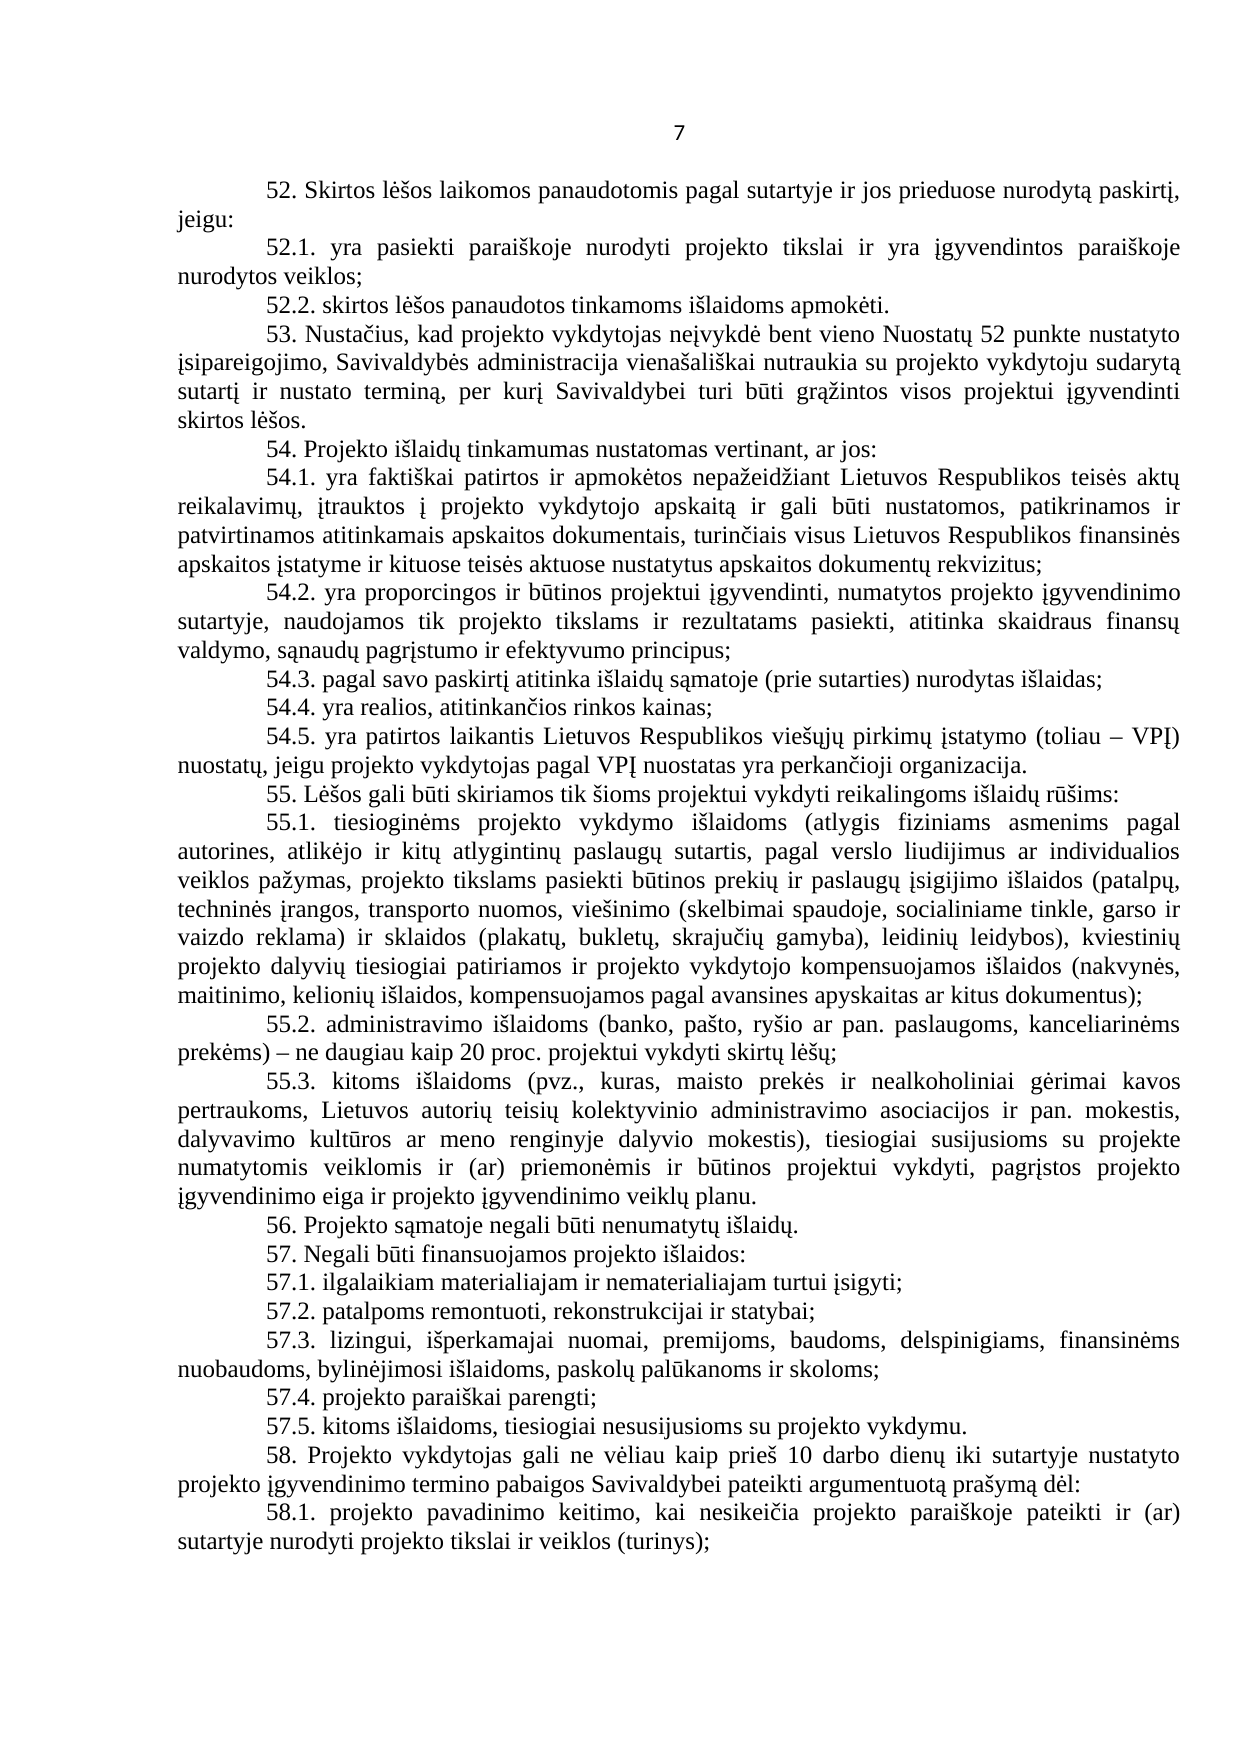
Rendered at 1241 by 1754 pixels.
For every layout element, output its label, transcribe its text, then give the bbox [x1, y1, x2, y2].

text 56. Projekto sąmatoje negali būti nenumatytų išlaidų. [266, 1210, 1181, 1239]
text 55. Lėšos gali būti skiriamos tik šioms projektui vykdyti reikalingoms išlaidų rūšims: [266, 779, 1181, 807]
text 54.3. pagal savo paskirtį atitinka išlaidų sąmatoje (prie sutarties) nurodytas išlaidas; [266, 664, 1181, 692]
text 54.4. yra realios, atitinkančios rinkos kainas; [266, 692, 1181, 721]
text 58.1. projekto pavadinimo keitimo, kai nesikeičia projekto paraiškoje pateikti ir (ar) sutartyje nurodyti projekto tikslai ir veiklos (turinys); [177, 1497, 1181, 1555]
text 57.2. patalpoms remontuoti, rekonstrukcijai ir statybai; [266, 1296, 1181, 1325]
text 57.4. projekto paraiškai parengti; [266, 1382, 1181, 1411]
text 52.1. yra pasiekti paraiškoje nurodyti projekto tikslai ir yra įgyvendintos paraiškoje nurodytos veiklos; [177, 232, 1181, 290]
text 52.2. skirtos lėšos panaudotos tinkamoms išlaidoms apmokėti. [266, 290, 1181, 319]
text 55.1. tiesioginėms projekto vykdymo išlaidoms (atlygis fiziniams asmenims pagal autorines, atlikėjo ir kitų atlygintinų paslaugų sutartis, pagal verslo liudijimus ar individualios veiklos pažymas, projekto tikslams pasiekti būtinos prekių ir paslaugų įsigijimo išlaidos (patalpų, techninės įrangos, transporto nuomos, viešinimo (skelbimai spaudoje, socialiniame tinkle, garso ir vaizdo reklama) ir sklaidos (plakatų, bukletų, skrajučių gamyba), leidinių leidybos), kviestinių projekto dalyvių tiesiogiai patiriamos ir projekto vykdytojo kompensuojamos išlaidos (nakvynės, maitinimo, kelionių išlaidos, kompensuojamos pagal avansines apyskaitas ar kitus dokumentus); [177, 807, 1181, 1009]
text 54.5. yra patirtos laikantis Lietuvos Respublikos viešųjų pirkimų įstatymo (toliau – VPĮ) nuostatų, jeigu projekto vykdytojas pagal VPĮ nuostatas yra perkančioji organizacija. [177, 721, 1181, 779]
text 54.1. yra faktiškai patirtos ir apmokėtos nepažeidžiant Lietuvos Respublikos teisės aktų reikalavimų, įtrauktos į projekto vykdytojo apskaitą ir gali būti nustatomos, patikrinamos ir patvirtinamos atitinkamais apskaitos dokumentais, turinčiais visus Lietuvos Respublikos finansinės apskaitos įstatyme ir kituose teisės aktuose nustatytus apskaitos dokumentų rekvizitus; [177, 462, 1181, 577]
text 57.5. kitoms išlaidoms, tiesiogiai nesusijusioms su projekto vykdymu. [266, 1411, 1181, 1440]
text 57. Negali būti finansuojamos projekto išlaidos: [266, 1239, 1181, 1267]
text 55.3. kitoms išlaidoms (pvz., kuras, maisto prekės ir nealkoholiniai gėrimai kavos pertraukoms, Lietuvos autorių teisių kolektyvinio administravimo asociacijos ir pan. mokestis, dalyvavimo kultūros ar meno renginyje dalyvio mokestis), tiesiogiai susijusioms su projekte numatytomis veiklomis ir (ar) priemonėmis ir būtinos projektui vykdyti, pagrįstos projekto įgyvendinimo eiga ir projekto įgyvendinimo veiklų planu. [177, 1066, 1181, 1210]
text 53. Nustačius, kad projekto vykdytojas neįvykdė bent vieno Nuostatų 52 punkte nustatyto įsipareigojimo, Savivaldybės administracija vienašališkai nutraukia su projekto vykdytoju sudarytą sutartį ir nustato terminą, per kurį Savivaldybei turi būti grąžintos visos projektui įgyvendinti skirtos lėšos. [177, 319, 1181, 434]
text 54.2. yra proporcingos ir būtinos projektui įgyvendinti, numatytos projekto įgyvendinimo sutartyje, naudojamos tik projekto tikslams ir rezultatams pasiekti, atitinka skaidraus finansų valdymo, sąnaudų pagrįstumo ir efektyvumo principus; [177, 577, 1181, 664]
text 58. Projekto vykdytojas gali ne vėliau kaip prieš 10 darbo dienų iki sutartyje nustatyto projekto įgyvendinimo termino pabaigos Savivaldybei pateikti argumentuotą prašymą dėl: [177, 1440, 1181, 1497]
text 57.3. lizingui, išperkamajai nuomai, premijoms, baudoms, delspinigiams, finansinėms nuobaudoms, bylinėjimosi išlaidoms, paskolų palūkanoms ir skoloms; [177, 1325, 1181, 1382]
text 54. Projekto išlaidų tinkamumas nustatomas vertinant, ar jos: [266, 434, 1181, 462]
text 52. Skirtos lėšos laikomos panaudotomis pagal sutartyje ir jos prieduose nurodytą paskirtį, jeigu: [177, 175, 1181, 232]
text 57.1. ilgalaikiam materialiajam ir nematerialiajam turtui įsigyti; [266, 1267, 1181, 1296]
text 55.2. administravimo išlaidoms (banko, pašto, ryšio ar pan. paslaugoms, kanceliarinėms prekėms) – ne daugiau kaip 20 proc. projektui vykdyti skirtų lėšų; [177, 1009, 1181, 1066]
